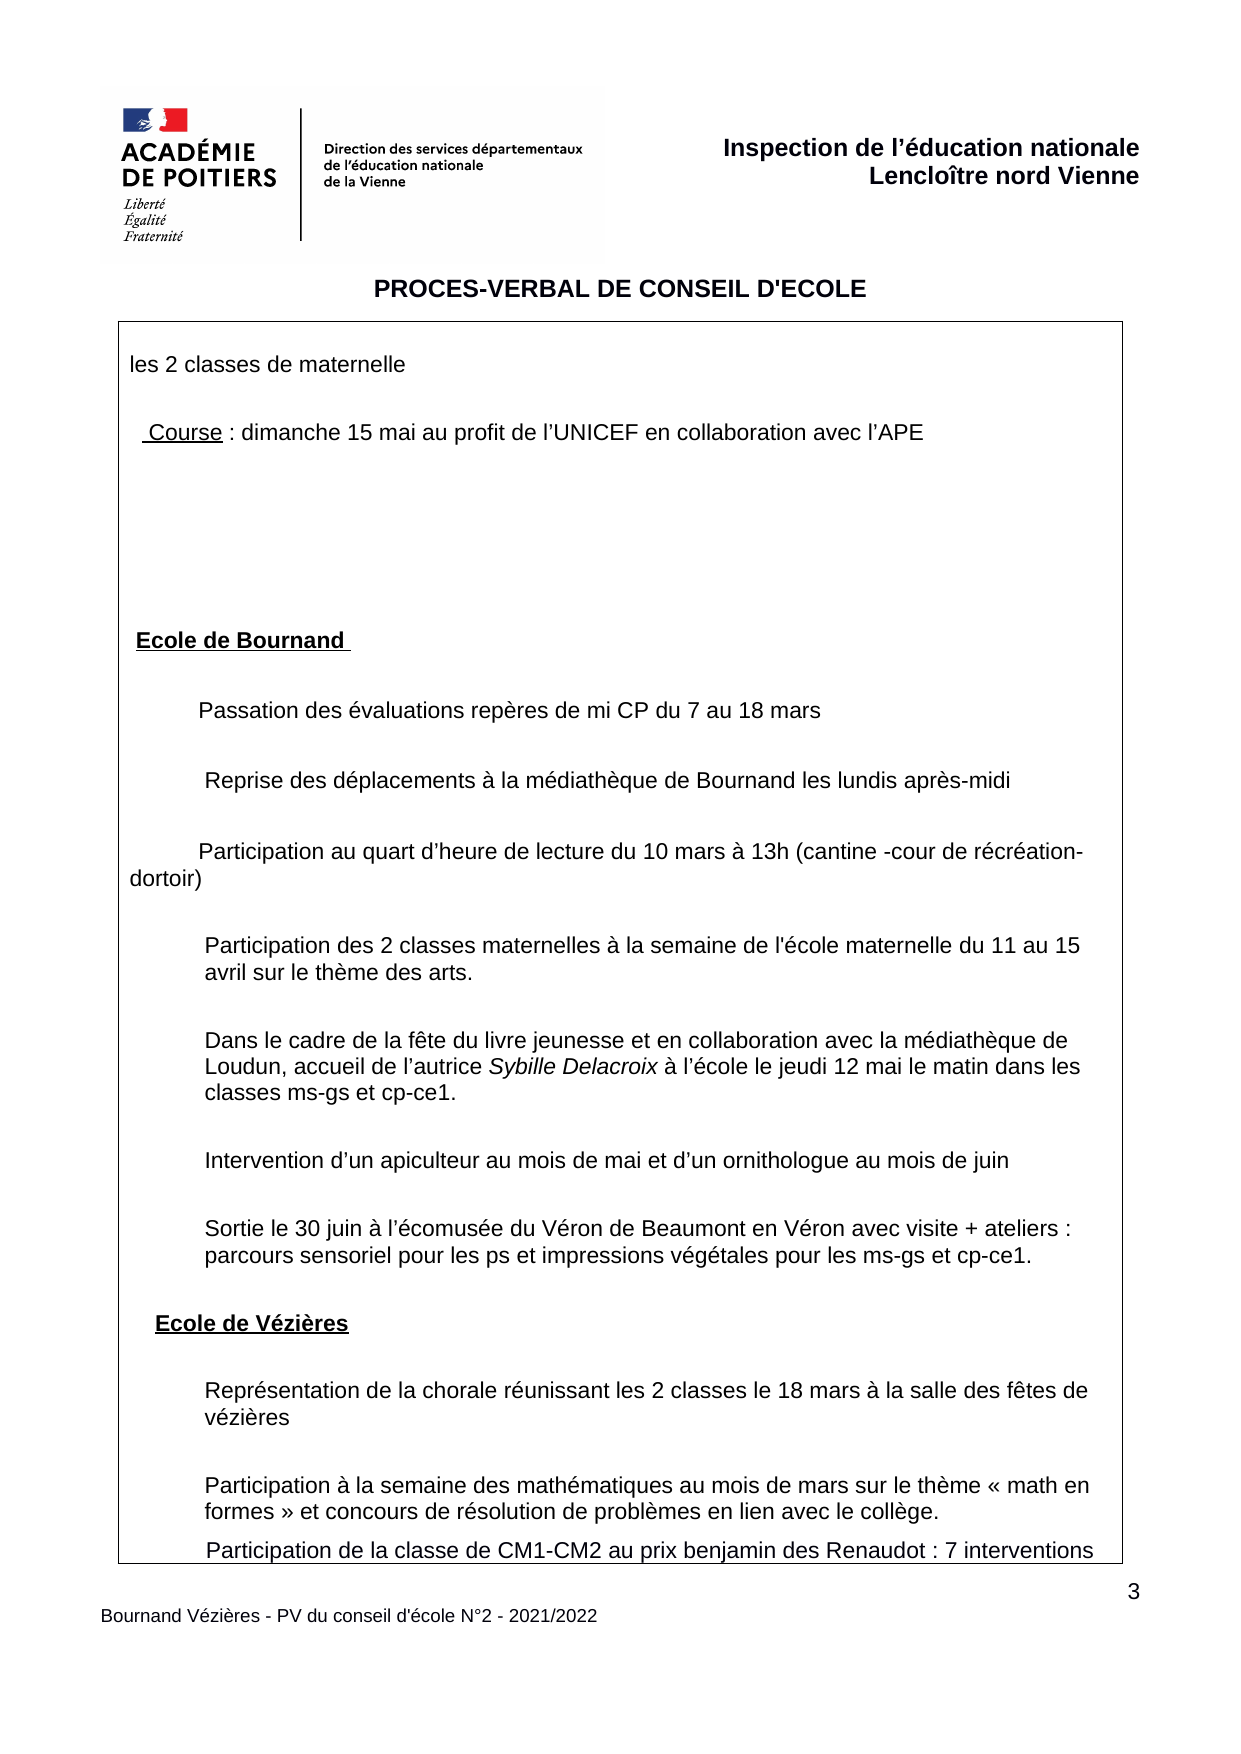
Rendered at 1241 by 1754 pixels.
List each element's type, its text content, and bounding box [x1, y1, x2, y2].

table_header les 2 classes de maternelle Course : dimanche 15 mai au profit de l’UNICEF en collaboration avec l’APE Ecole de Bournand Passation des évaluations repères de mi CP du 7 au 18 mars Reprise des déplacements à la médiathèque de Bournand les lundis après-midi Participation au quart d’heure de lecture du 10 mars à 13h (cantine -cour de récréation-dortoir) Participation des 2 classes maternelles à la semaine de l'école maternelle du 11 au 15 avril sur le thème des arts. Dans le cadre de la fête du livre jeunesse et en collaboration avec la médiathèque de Loudun, accueil de l’autrice Sybille Delacroix à l’école le jeudi 12 mai le matin dans les classes ms-gs et cp-ce1. Intervention d’un apiculteur au mois de mai et d’un ornithologue au mois de juin Sortie le 30 juin à l’écomusée du Véron de Beaumont en Véron avec visite + ateliers : parcours sensoriel pour les ps et impressions végétales pour les ms-gs et cp-ce1. Ecole de Vézières Représentation de la chorale réunissant les 2 classes le 18 mars à la salle des fêtes de vézières Participation à la semaine des mathématiques au mois de mars sur le thème « math en formes » et concours de résolution de problèmes en lien avec le collège. Participation de la classe de CM1-CM2 au prix benjamin des Renaudot : 7 interventions [119, 322, 1122, 1563]
